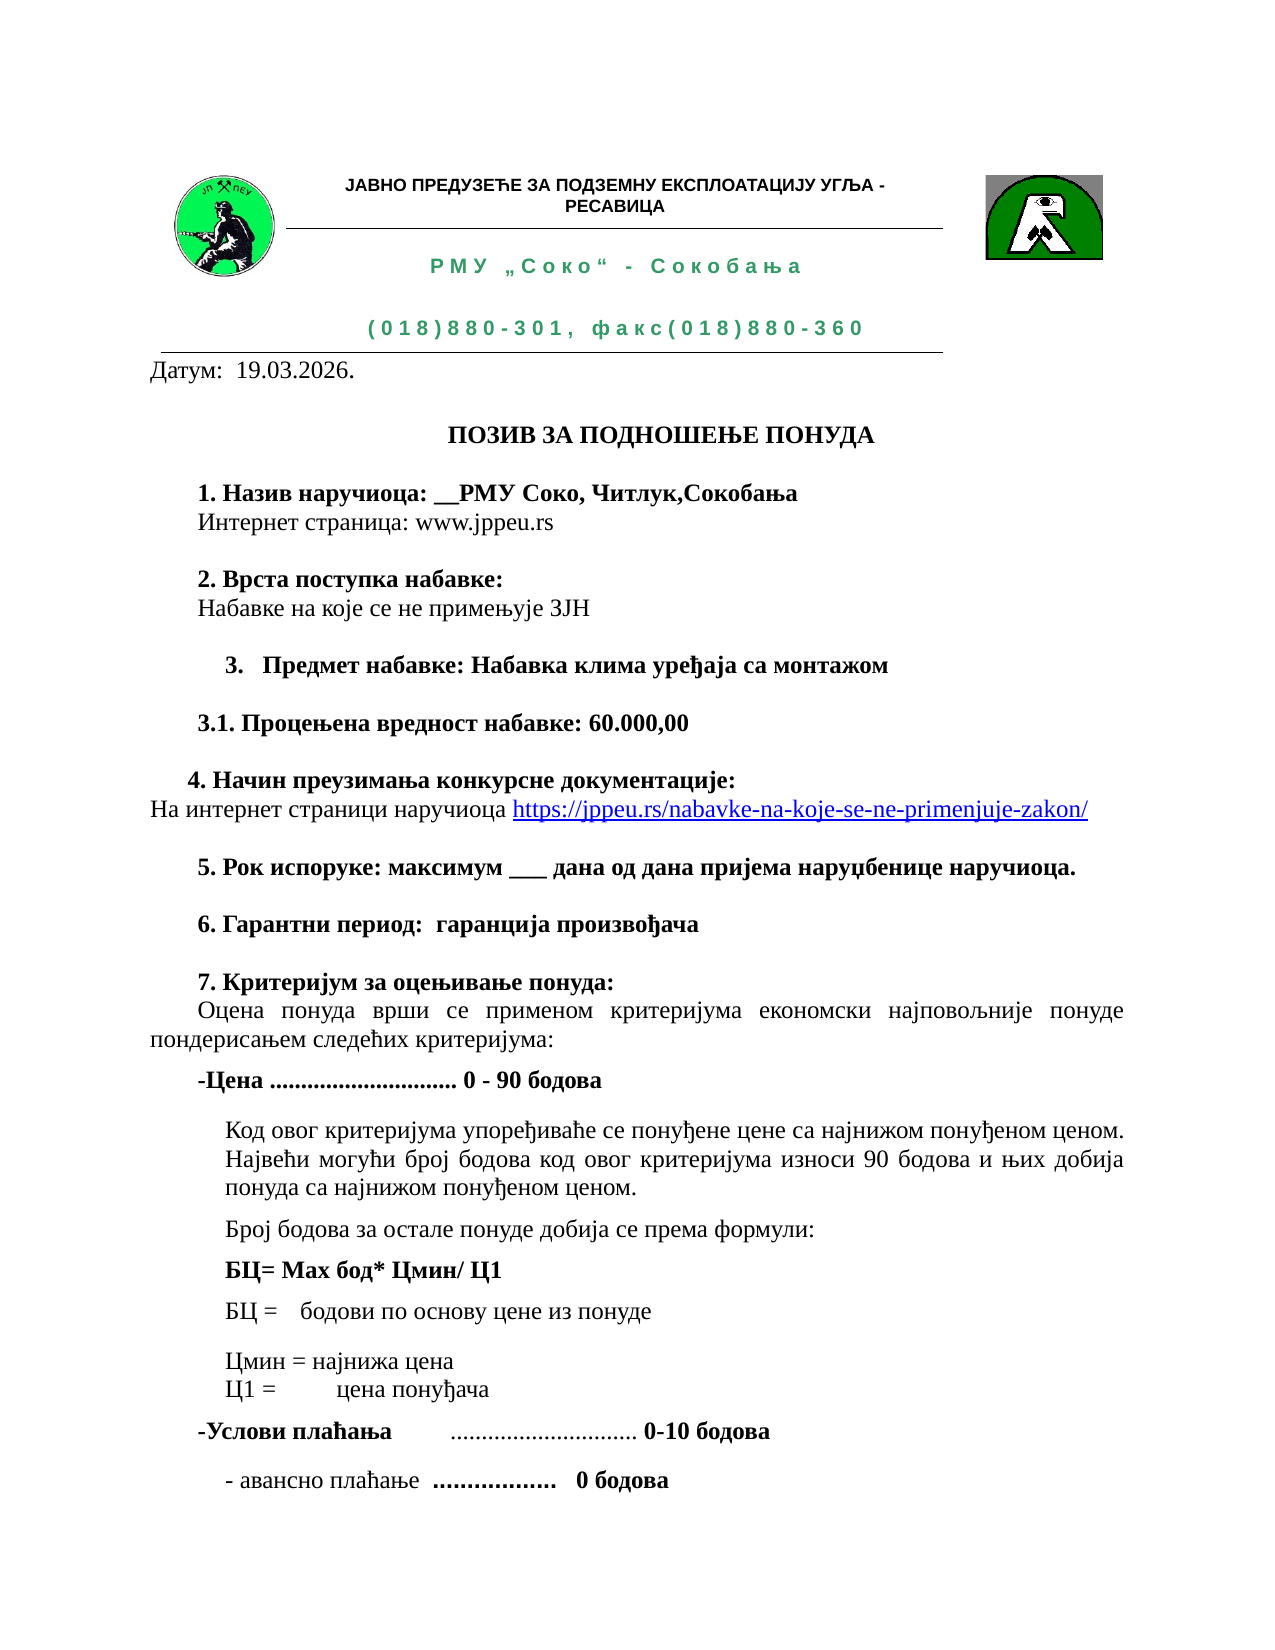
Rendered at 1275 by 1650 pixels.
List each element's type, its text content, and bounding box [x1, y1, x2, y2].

text 2. Врста поступка набавке: [150, 564, 1125, 593]
text Цмин = најнижа цена [225, 1346, 1125, 1374]
table_cell РМУ „Соко“ - Сокобања (018)880-301, факс(018)880-360 [286, 229, 943, 352]
text Ц1 = цена понуђача [225, 1374, 1125, 1403]
text Код овог критеријума упоређиваће се понуђене цене са најнижом понуђеном ценом. Највећи могући број бодова код овог критеријума износи 90 бодова и њих добија понуда са најнижом понуђеном ценом. [225, 1115, 1125, 1201]
text БЦ = бодови по основу цене из понуде [225, 1296, 1125, 1325]
text Набавке на које се не примењује ЗЈН [150, 593, 1125, 622]
text 7. Критеријум за оцењивање понуда: [150, 967, 1125, 995]
picture [985, 175, 1103, 260]
text - авансно плаћање .................. 0 бодова [225, 1465, 1125, 1494]
table_header ЈАВНО ПРЕДУЗЕЋЕ ЗА ПОДЗЕМНУ ЕКСПЛОАТАЦИЈУ УГЉА - РЕСАВИЦА [286, 150, 943, 228]
text 4. Начин преузимања конкурсне документације: [150, 765, 1125, 794]
text Број бодова за остале понуде добија се према формули: [225, 1214, 1125, 1242]
text Оцена понуда врши се применом критеријума економски најповољније понуде пондерисањем следећих критеријума: [150, 995, 1125, 1053]
text ПОЗИВ ЗА ПОДНОШЕЊЕ ПОНУДА [150, 420, 1125, 449]
text 5. Рок испоруке: максимум ___ дана од дана пријема наруџбенице наручиоца. [150, 852, 1125, 880]
text 1. Назив наручиоца: __РМУ Соко, Читлук,Сокобања [150, 478, 1125, 507]
text Датум: 19.03.2026. [150, 353, 1125, 384]
text -Цена .............................. 0 - 90 бодова [150, 1065, 1125, 1094]
table_header [161, 150, 286, 352]
table_header [943, 150, 1145, 352]
text 3.1. Процењена вредност набавке: 60.000,00 [150, 708, 1125, 737]
text -Услови плаћања .............................. 0-10 бодова [150, 1416, 1125, 1444]
text 6. Гарантни период: гаранција произвођача [150, 909, 1125, 938]
text БЦ= Маx бод* Цмин/ Ц1 [225, 1255, 1125, 1284]
text Интернет страница: www.jppeu.rs [150, 507, 1125, 535]
list Предмет набавке: Набавка клима уређаја са монтажом [225, 650, 1125, 679]
text На интернет страници наручиоца https://jppeu.rs/nabavke-na-koje-se-ne-primenjuje-zakon/ [150, 794, 1125, 823]
picture [173, 175, 275, 277]
